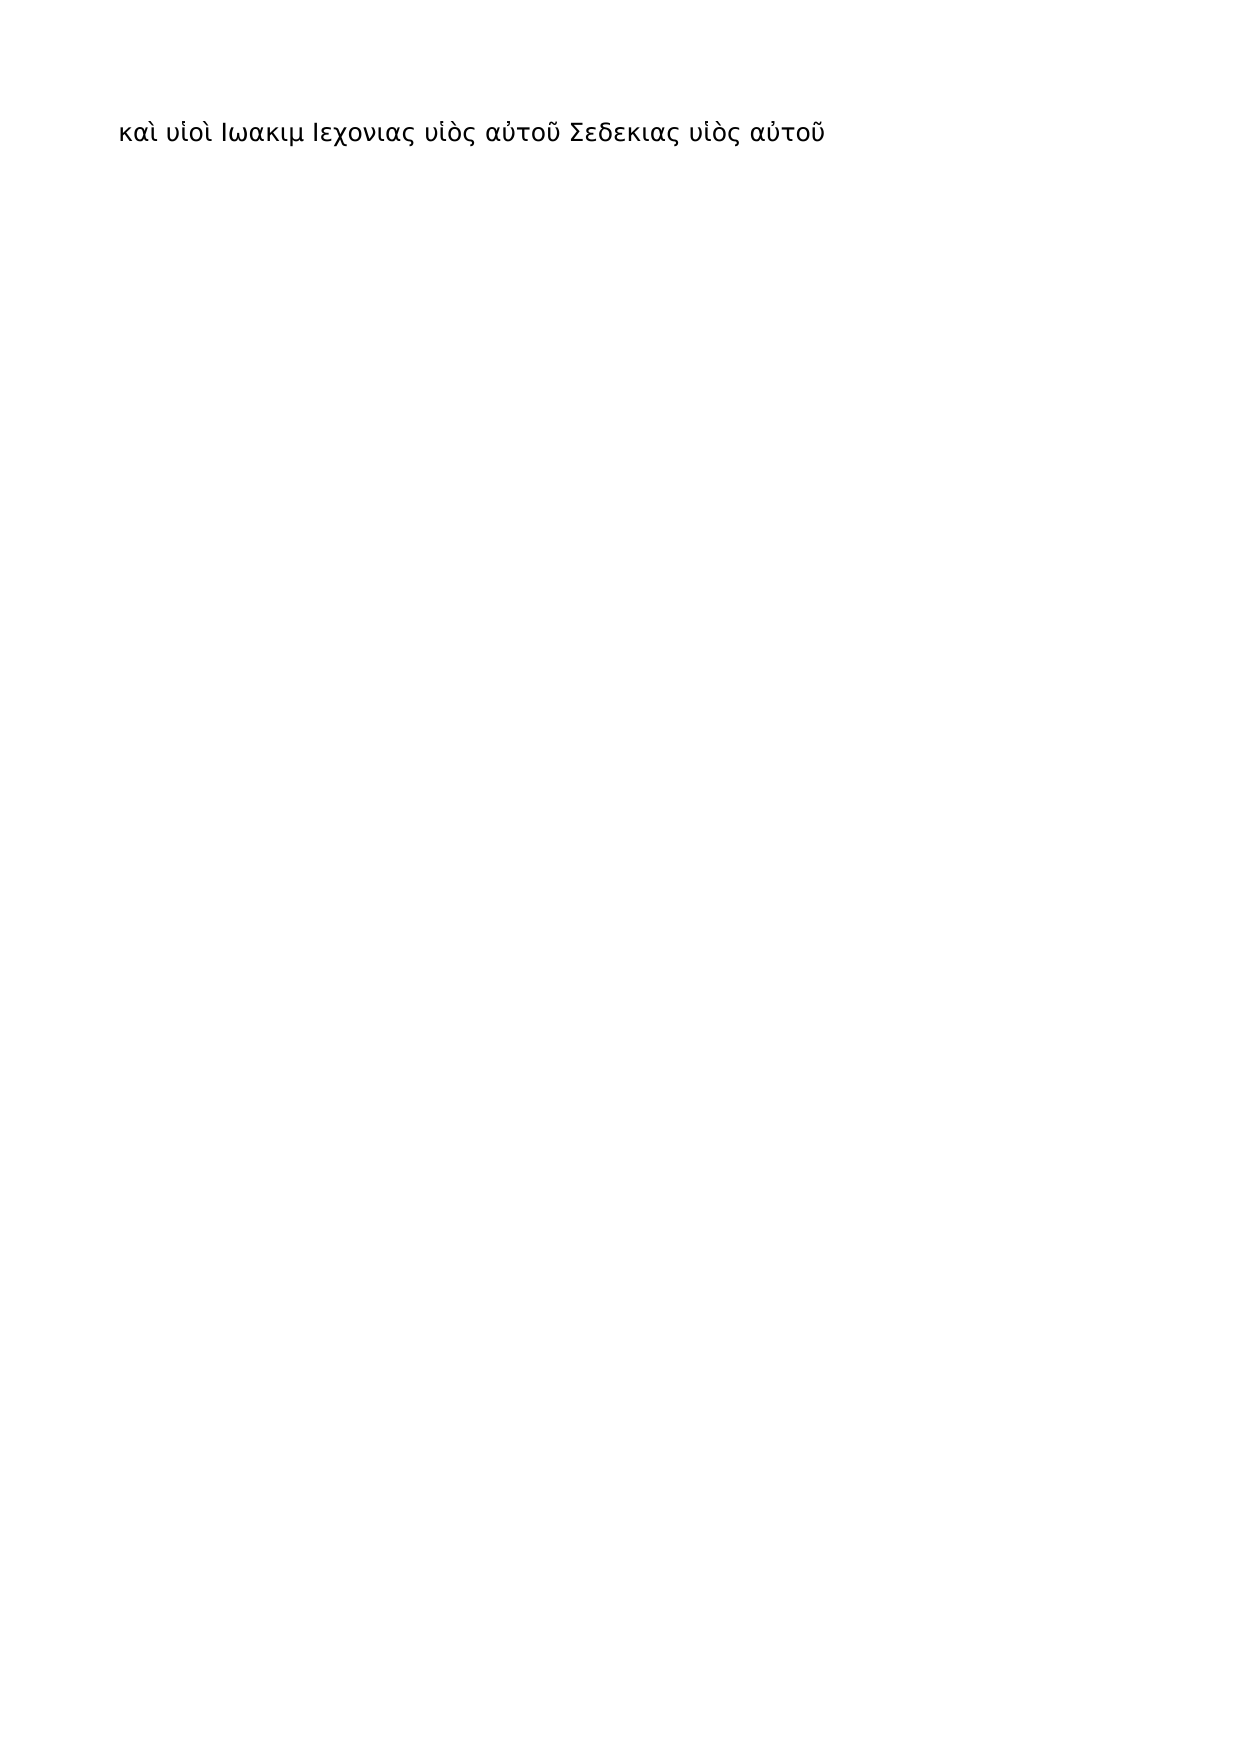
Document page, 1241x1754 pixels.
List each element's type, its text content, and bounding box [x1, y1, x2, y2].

text καὶ υἱοὶ Ιωακιμ Ιεχονιας υἱὸς αὐτοῦ Σεδεκιας υἱὸς αὐτοῦ [118, 118, 1122, 147]
